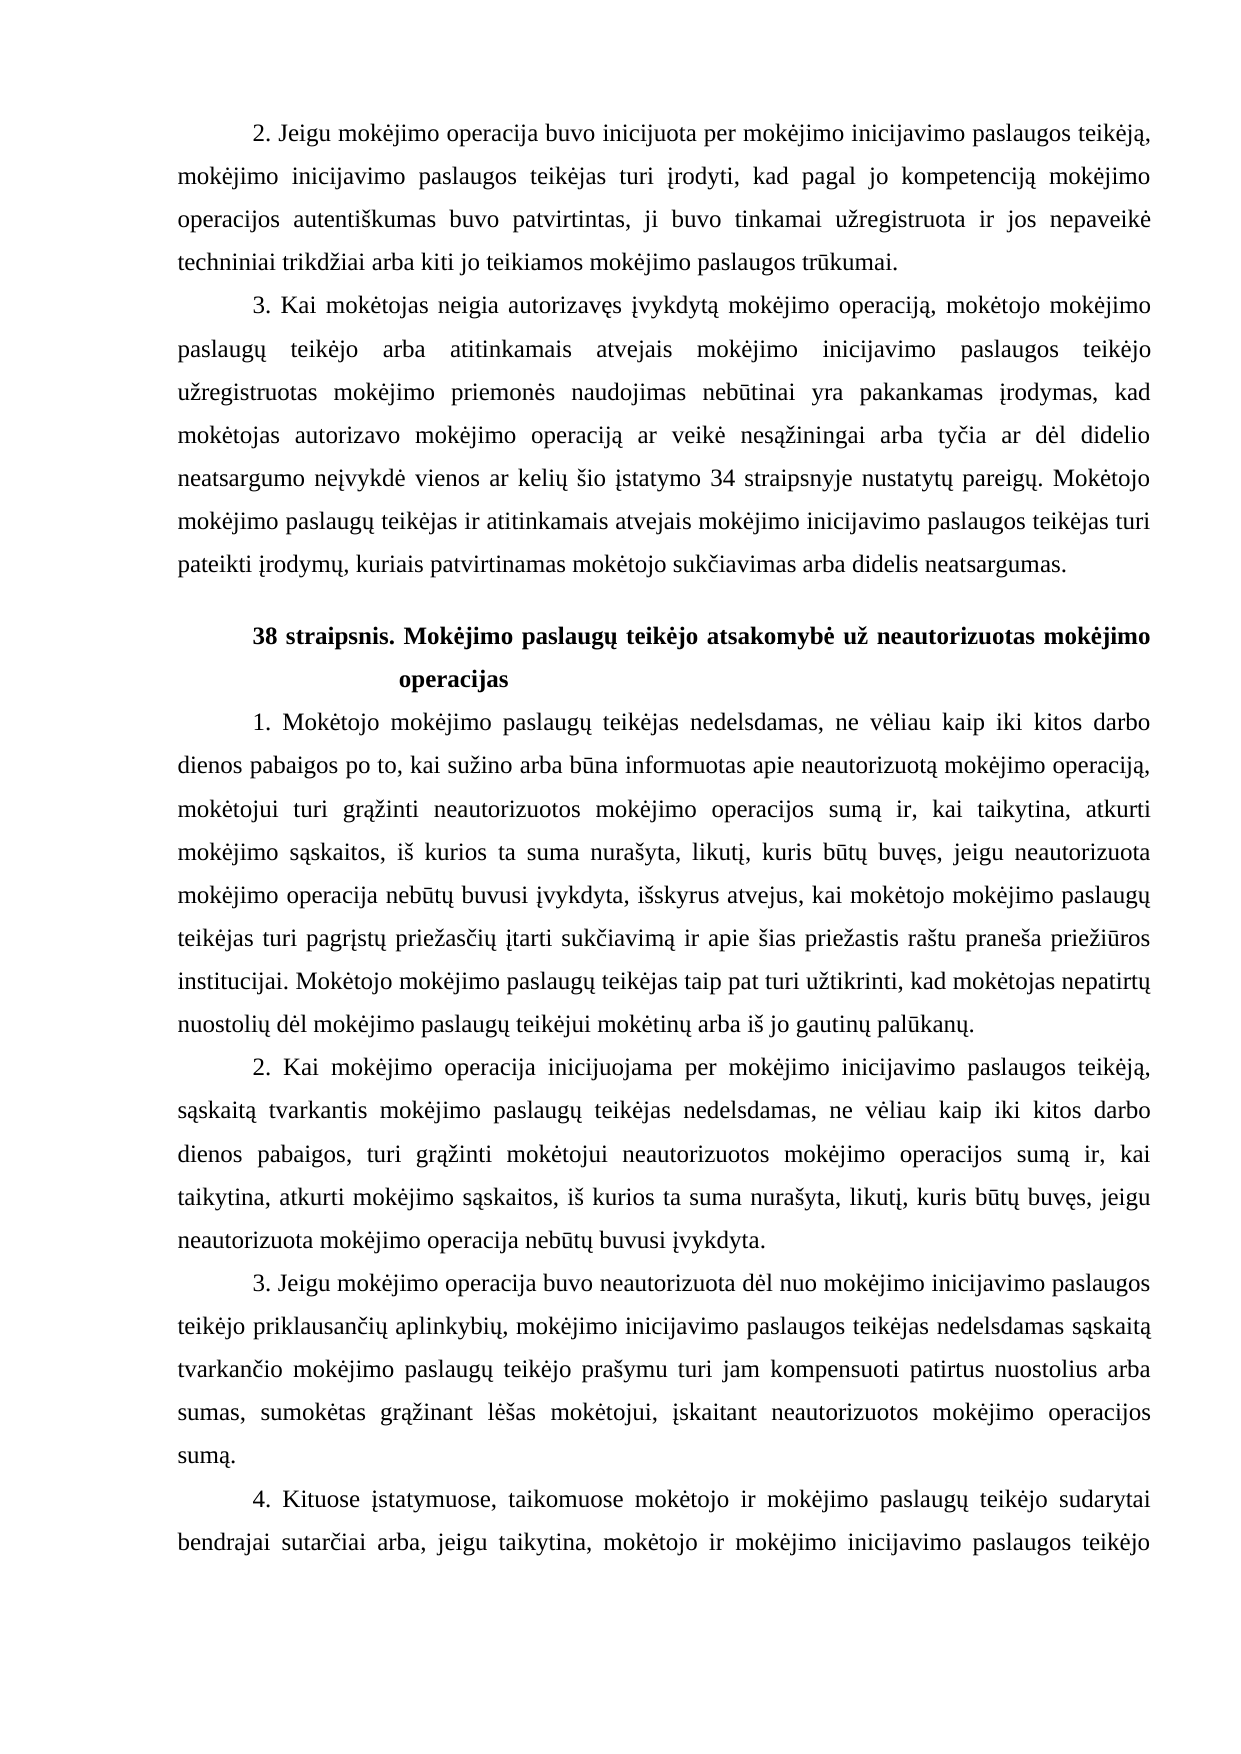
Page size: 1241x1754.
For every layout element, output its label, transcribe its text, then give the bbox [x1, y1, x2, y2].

text 38 straipsnis. Mokėjimo paslaugų teikėjo atsakomybė už neautorizuotas mokėjimo operacijas [252, 621, 1152, 693]
text 3. Kai mokėtojas neigia autorizavęs įvykdytą mokėjimo operaciją, mokėtojo mokėjimo paslaugų teikėjo arba atitinkamais atvejais mokėjimo inicijavimo paslaugos teikėjo užregistruotas mokėjimo priemonės naudojimas nebūtinai yra pakankamas įrodymas, kad mokėtojas autorizavo mokėjimo operaciją ar veikė nesąžiningai arba tyčia ar dėl didelio neatsargumo neįvykdė vienos ar kelių šio įstatymo 34 straipsnyje nustatytų pareigų. Mokėtojo mokėjimo paslaugų teikėjas ir atitinkamais atvejais mokėjimo inicijavimo paslaugos teikėjas turi pateikti įrodymų, kuriais patvirtinamas mokėtojo sukčiavimas arba didelis neatsargumas. [177, 291, 1152, 578]
text 2. Kai mokėjimo operacija inicijuojama per mokėjimo inicijavimo paslaugos teikėją, sąskaitą tvarkantis mokėjimo paslaugų teikėjas nedelsdamas, ne vėliau kaip iki kitos darbo dienos pabaigos, turi grąžinti mokėtojui neautorizuotos mokėjimo operacijos sumą ir, kai taikytina, atkurti mokėjimo sąskaitos, iš kurios ta suma nurašyta, likutį, kuris būtų buvęs, jeigu neautorizuota mokėjimo operacija nebūtų buvusi įvykdyta. [177, 1052, 1152, 1254]
text 2. Jeigu mokėjimo operacija buvo inicijuota per mokėjimo inicijavimo paslaugos teikėją, mokėjimo inicijavimo paslaugos teikėjas turi įrodyti, kad pagal jo kompetenciją mokėjimo operacijos autentiškumas buvo patvirtintas, ji buvo tinkamai užregistruota ir jos nepaveikė techniniai trikdžiai arba kiti jo teikiamos mokėjimo paslaugos trūkumai. [177, 118, 1152, 276]
text 1. Mokėtojo mokėjimo paslaugų teikėjas nedelsdamas, ne vėliau kaip iki kitos darbo dienos pabaigos po to, kai sužino arba būna informuotas apie neautorizuotą mokėjimo operaciją, mokėtojui turi grąžinti neautorizuotos mokėjimo operacijos sumą ir, kai taikytina, atkurti mokėjimo sąskaitos, iš kurios ta suma nurašyta, likutį, kuris būtų buvęs, jeigu neautorizuota mokėjimo operacija nebūtų buvusi įvykdyta, išskyrus atvejus, kai mokėtojo mokėjimo paslaugų teikėjas turi pagrįstų priežasčių įtarti sukčiavimą ir apie šias priežastis raštu praneša priežiūros institucijai. Mokėtojo mokėjimo paslaugų teikėjas taip pat turi užtikrinti, kad mokėtojas nepatirtų nuostolių dėl mokėjimo paslaugų teikėjui mokėtinų arba iš jo gautinų palūkanų. [177, 707, 1152, 1038]
text 3. Jeigu mokėjimo operacija buvo neautorizuota dėl nuo mokėjimo inicijavimo paslaugos teikėjo priklausančių aplinkybių, mokėjimo inicijavimo paslaugos teikėjas nedelsdamas sąskaitą tvarkančio mokėjimo paslaugų teikėjo prašymu turi jam kompensuoti patirtus nuostolius arba sumas, sumokėtas grąžinant lėšas mokėtojui, įskaitant neautorizuotos mokėjimo operacijos sumą. [177, 1268, 1152, 1469]
text 4. Kituose įstatymuose, taikomuose mokėtojo ir mokėjimo paslaugų teikėjo sudarytai bendrajai sutarčiai arba, jeigu taikytina, mokėtojo ir mokėjimo inicijavimo paslaugos teikėjo [177, 1484, 1152, 1556]
